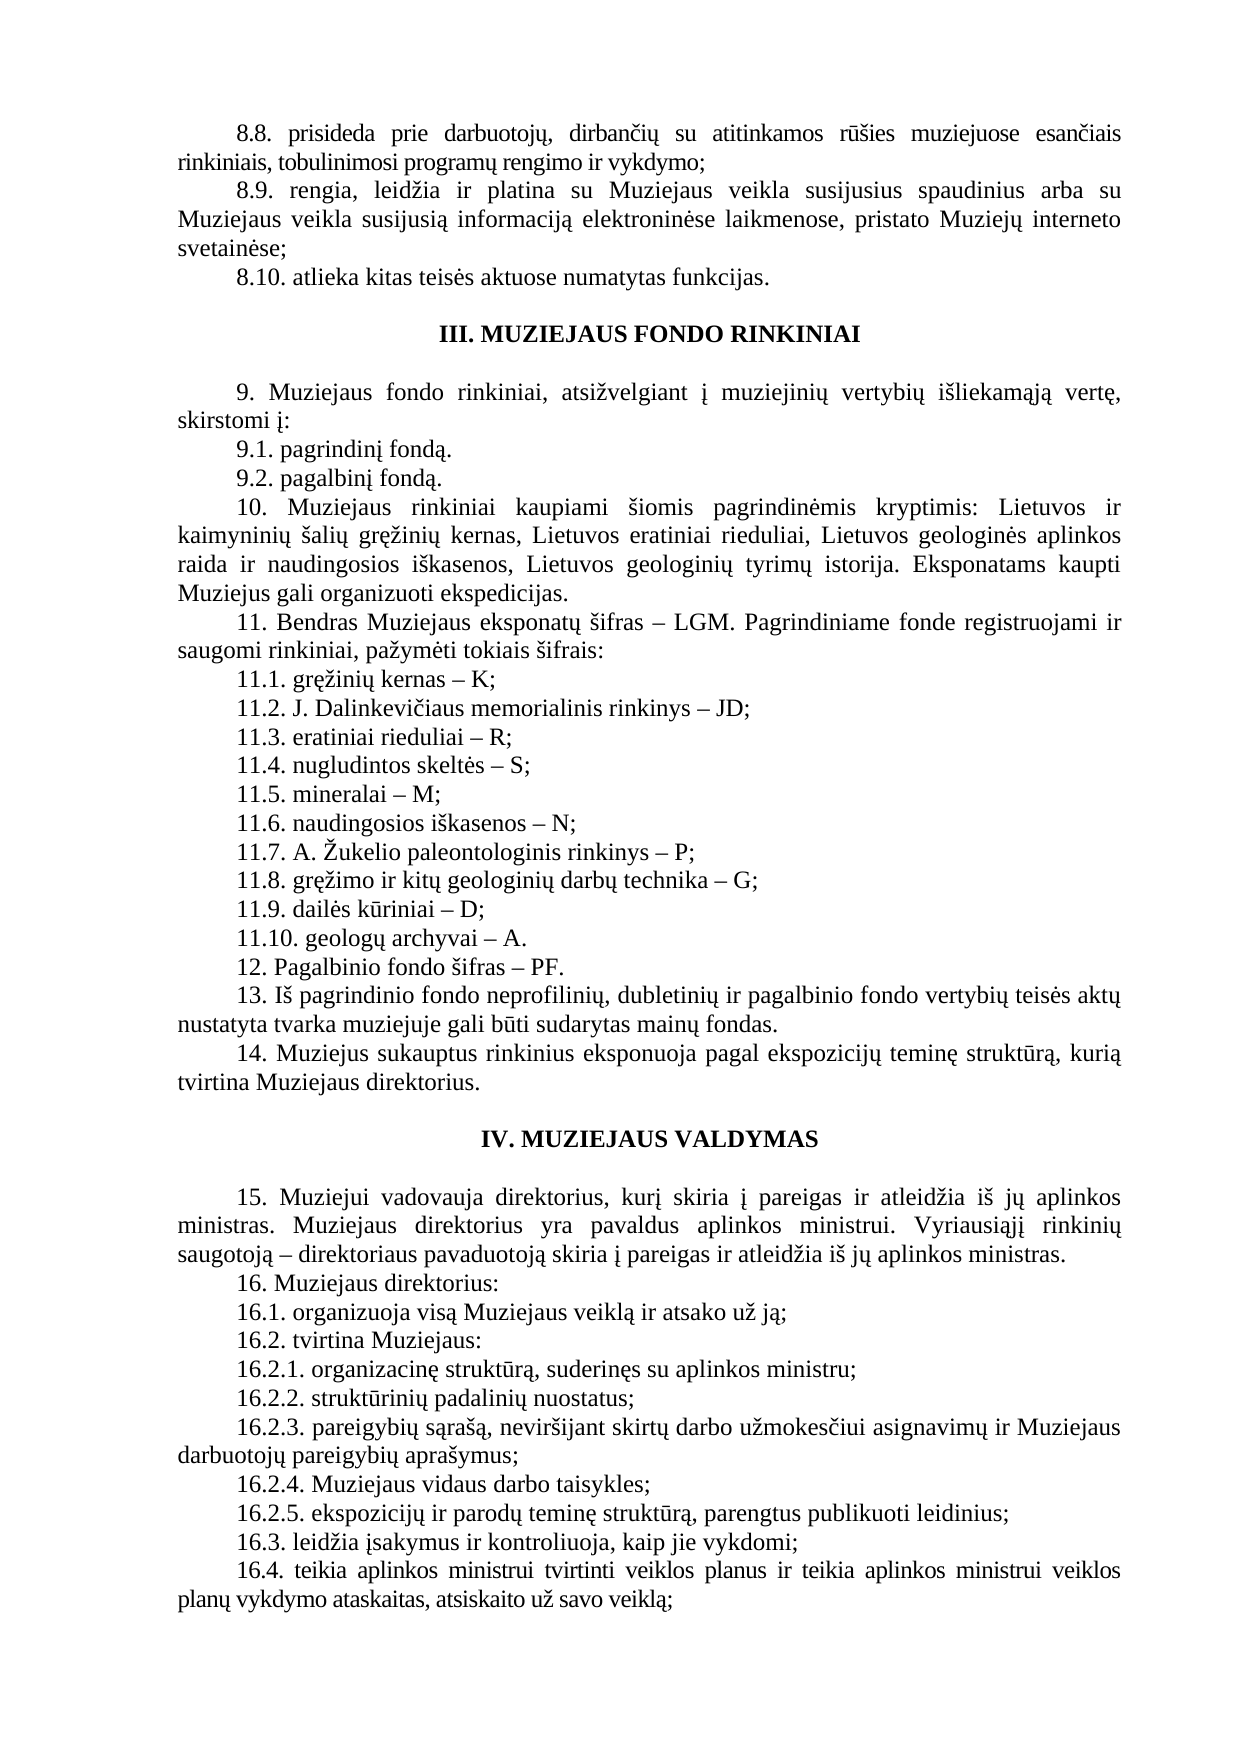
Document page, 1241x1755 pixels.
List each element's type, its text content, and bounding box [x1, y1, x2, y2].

text 16.2.5. ekspozicijų ir parodų teminę struktūrą, parengtus publikuoti leidinius; [177, 1498, 1122, 1527]
text 16.3. leidžia įsakymus ir kontroliuoja, kaip jie vykdomi; [177, 1527, 1122, 1556]
text 11.3. eratiniai rieduliai – R; [177, 722, 1122, 751]
text 16.2.3. pareigybių sąrašą, neviršijant skirtų darbo užmokesčiui asignavimų ir Muziejaus darbuotojų pareigybių aprašymus; [177, 1412, 1122, 1469]
text 11. Bendras Muziejaus eksponatų šifras – LGM. Pagrindiniame fonde registruojami ir saugomi rinkiniai, pažymėti tokiais šifrais: [177, 607, 1122, 664]
text 9. Muziejaus fondo rinkiniai, atsižvelgiant į muziejinių vertybių išliekamąją vertę, skirstomi į: [177, 377, 1122, 434]
text 11.10. geologų archyvai – A. [177, 923, 1122, 952]
text 10. Muziejaus rinkiniai kaupiami šiomis pagrindinėmis kryptimis: Lietuvos ir kaimyninių šalių gręžinių kernas, Lietuvos eratiniai rieduliai, Lietuvos geologinės aplinkos raida ir naudingosios iškasenos, Lietuvos geologinių tyrimų istorija. Eksponatams kaupti Muziejus gali organizuoti ekspedicijas. [177, 492, 1122, 607]
text 11.6. naudingosios iškasenos – N; [177, 808, 1122, 837]
text 16.4. teikia aplinkos ministrui tvirtinti veiklos planus ir teikia aplinkos ministrui veiklos planų vykdymo ataskaitas, atsiskaito už savo veiklą; [177, 1556, 1122, 1613]
text 16. Muziejaus direktorius: [177, 1268, 1122, 1297]
text 11.2. J. Dalinkevičiaus memorialinis rinkinys – JD; [177, 693, 1122, 722]
text 11.4. nugludintos skeltės – S; [177, 751, 1122, 779]
text 13. Iš pagrindinio fondo neprofilinių, dubletinių ir pagalbinio fondo vertybių teisės aktų nustatyta tvarka muziejuje gali būti sudarytas mainų fondas. [177, 981, 1122, 1038]
text 15. Muziejui vadovauja direktorius, kurį skiria į pareigas ir atleidžia iš jų aplinkos ministras. Muziejaus direktorius yra pavaldus aplinkos ministrui. Vyriausiąjį rinkinių saugotoją – direktoriaus pavaduotoją skiria į pareigas ir atleidžia iš jų aplinkos ministras. [177, 1182, 1122, 1268]
text 12. Pagalbinio fondo šifras – PF. [177, 952, 1122, 981]
text 16.2.2. struktūrinių padalinių nuostatus; [177, 1383, 1122, 1412]
text 16.2.4. Muziejaus vidaus darbo taisykles; [177, 1469, 1122, 1498]
text 11.8. gręžimo ir kitų geologinių darbų technika – G; [177, 866, 1122, 894]
text IV. MUZIEJAUS VALDYMAS [177, 1124, 1122, 1153]
text 8.10. atlieka kitas teisės aktuose numatytas funkcijas. [177, 262, 1122, 291]
text 11.9. dailės kūriniai – D; [177, 894, 1122, 923]
text III. MUZIEJAUS FONDO RINKINIAI [177, 319, 1122, 348]
text 9.1. pagrindinį fondą. [177, 434, 1122, 463]
text 16.1. organizuoja visą Muziejaus veiklą ir atsako už ją; [177, 1297, 1122, 1326]
text 9.2. pagalbinį fondą. [177, 463, 1122, 492]
text 11.1. gręžinių kernas – K; [177, 664, 1122, 693]
text 11.7. A. Žukelio paleontologinis rinkinys – P; [177, 837, 1122, 866]
text 8.8. prisideda prie darbuotojų, dirbančių su atitinkamos rūšies muziejuose esančiais rinkiniais, tobulinimosi programų rengimo ir vykdymo; [177, 118, 1122, 176]
text 11.5. mineralai – M; [177, 779, 1122, 808]
text 16.2. tvirtina Muziejaus: [177, 1326, 1122, 1354]
text 14. Muziejus sukauptus rinkinius eksponuoja pagal ekspozicijų teminę struktūrą, kurią tvirtina Muziejaus direktorius. [177, 1038, 1122, 1096]
text 16.2.1. organizacinę struktūrą, suderinęs su aplinkos ministru; [177, 1354, 1122, 1383]
text 8.9. rengia, leidžia ir platina su Muziejaus veikla susijusius spaudinius arba su Muziejaus veikla susijusią informaciją elektroninėse laikmenose, pristato Muziejų interneto svetainėse; [177, 176, 1122, 262]
